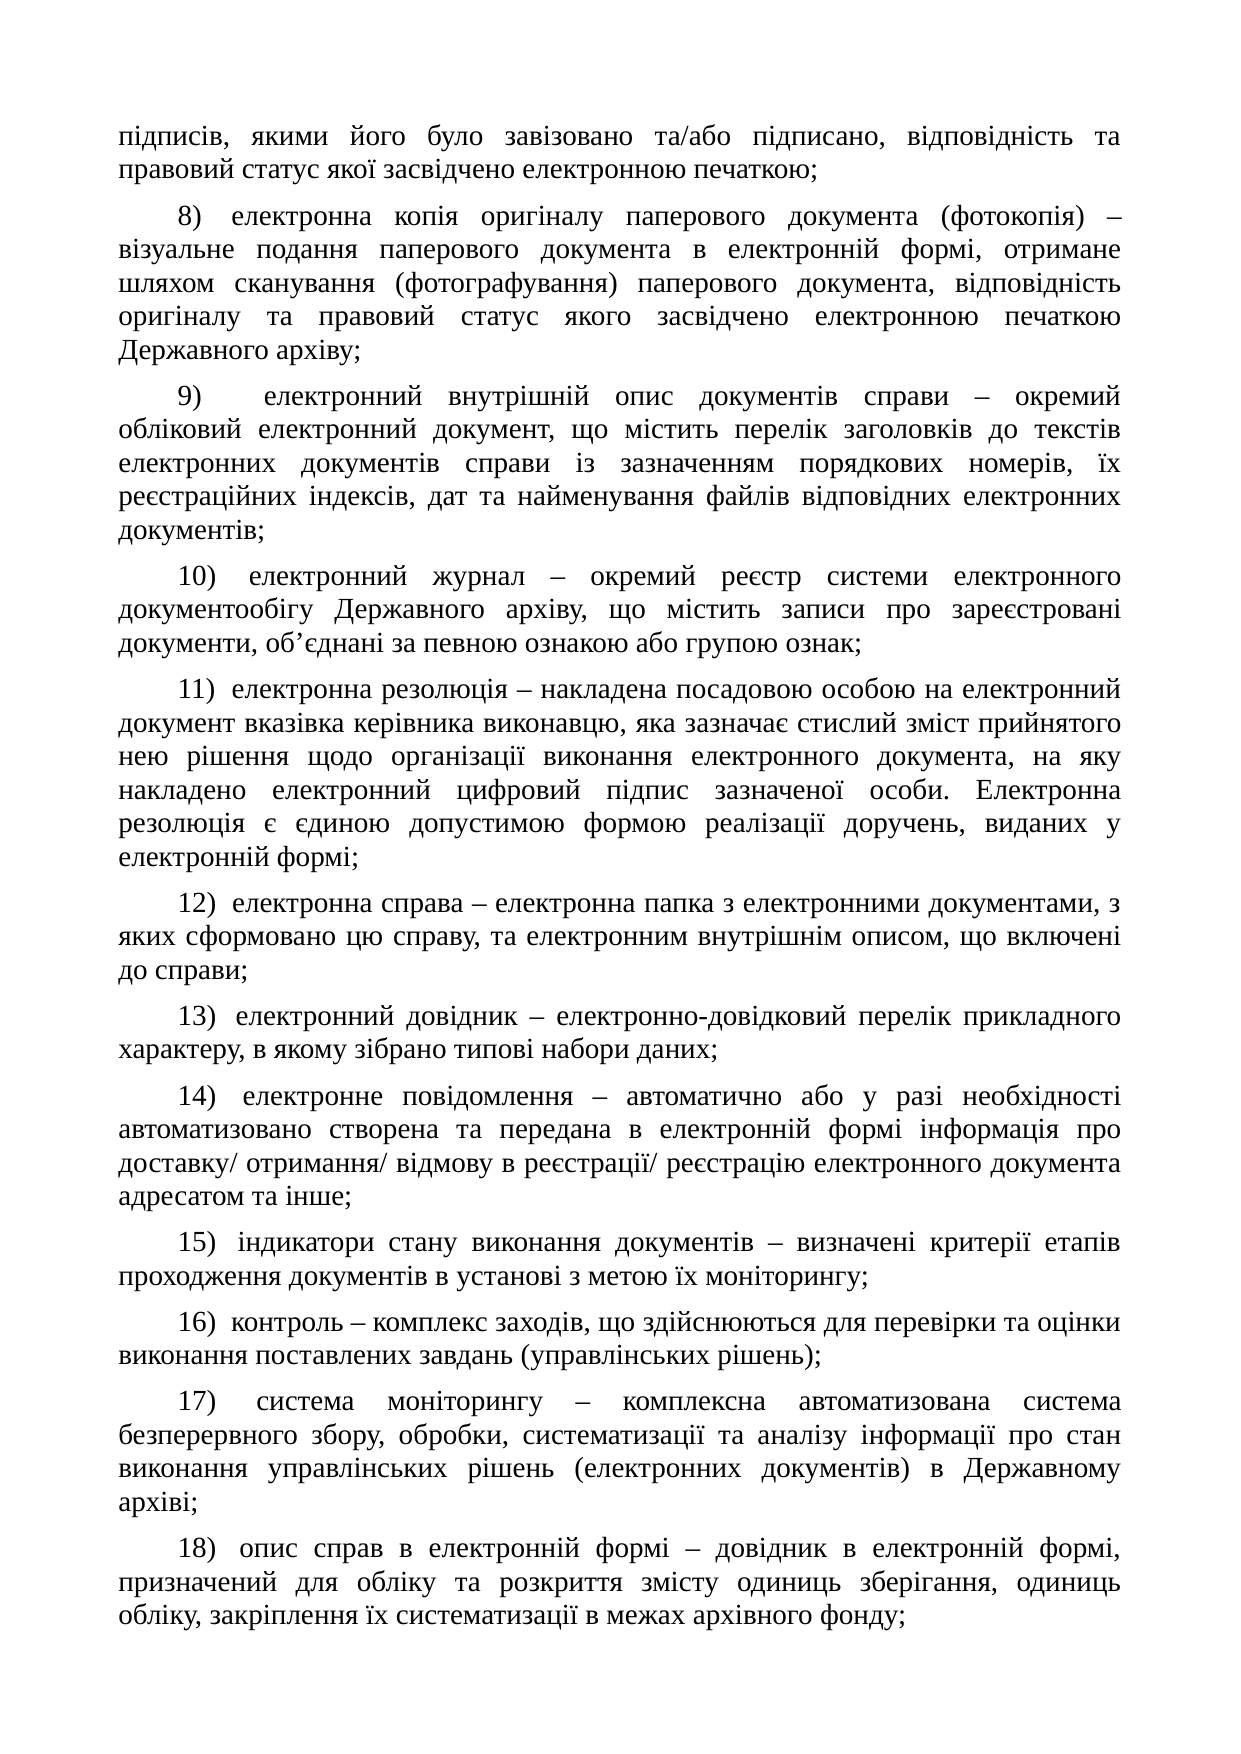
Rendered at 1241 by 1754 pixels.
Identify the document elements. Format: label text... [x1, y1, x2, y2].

text 10) електронний журнал – окремий реєстр системи електронного документообігу Державного архіву, що містить записи про зареєстровані документи, об’єднані за певною ознакою або групою ознак; [118, 558, 1122, 659]
text 18) опис справ в електронній формі – довідник в електронній формі, призначений для обліку та розкриття змісту одиниць зберігання, одиниць обліку, закріплення їх систематизації в межах архівного фонду; [118, 1530, 1122, 1631]
text 14) електронне повідомлення – автоматично або у разі необхідності автоматизовано створена та передана в електронній формі інформація про доставку/ отримання/ відмову в реєстрації/ реєстрацію електронного документа адресатом та інше; [118, 1078, 1122, 1212]
text 17) система моніторингу – комплексна автоматизована система безперервного збору, обробки, систематизації та аналізу інформації про стан виконання управлінських рішень (електронних документів) в Державному архіві; [118, 1383, 1122, 1518]
text 11) електронна резолюція – накладена посадовою особою на електронний документ вказівка керівника виконавцю, яка зазначає стислий зміст прийнятого нею рішення щодо організації виконання електронного документа, на яку накладено електронний цифровий підпис зазначеної особи. Електронна резолюція є єдиною допустимою формою реалізації доручень, виданих у електронній формі; [118, 671, 1122, 872]
text 15) індикатори стану виконання документів – визначені критерії етапів проходження документів в установі з метою їх моніторингу; [118, 1224, 1122, 1291]
text підписів, якими його було завізовано та/або підписано, відповідність та правовий статус якої засвідчено електронною печаткою; [118, 118, 1122, 185]
text 13) електронний довідник – електронно-довідковий перелік прикладного характеру, в якому зібрано типові набори даних; [118, 998, 1122, 1065]
text 16) контроль – комплекс заходів, що здійснюються для перевірки та оцінки виконання поставлених завдань (управлінських рішень); [118, 1304, 1122, 1371]
text 12) електронна справа – електронна папка з електронними документами, з яких сформовано цю справу, та електронним внутрішнім описом, що включені до справи; [118, 885, 1122, 986]
text 8) електронна копія оригіналу паперового документа (фотокопія) – візуальне подання паперового документа в електронній формі, отримане шляхом сканування (фотографування) паперового документа, відповідність оригіналу та правовий статус якого засвідчено електронною печаткою Державного архіву; [118, 198, 1122, 365]
text 9) електронний внутрішній опис документів справи – окремий обліковий електронний документ, що містить перелік заголовків до текстів електронних документів справи із зазначенням порядкових номерів, їх реєстраційних індексів, дат та найменування файлів відповідних електронних документів; [118, 378, 1122, 546]
